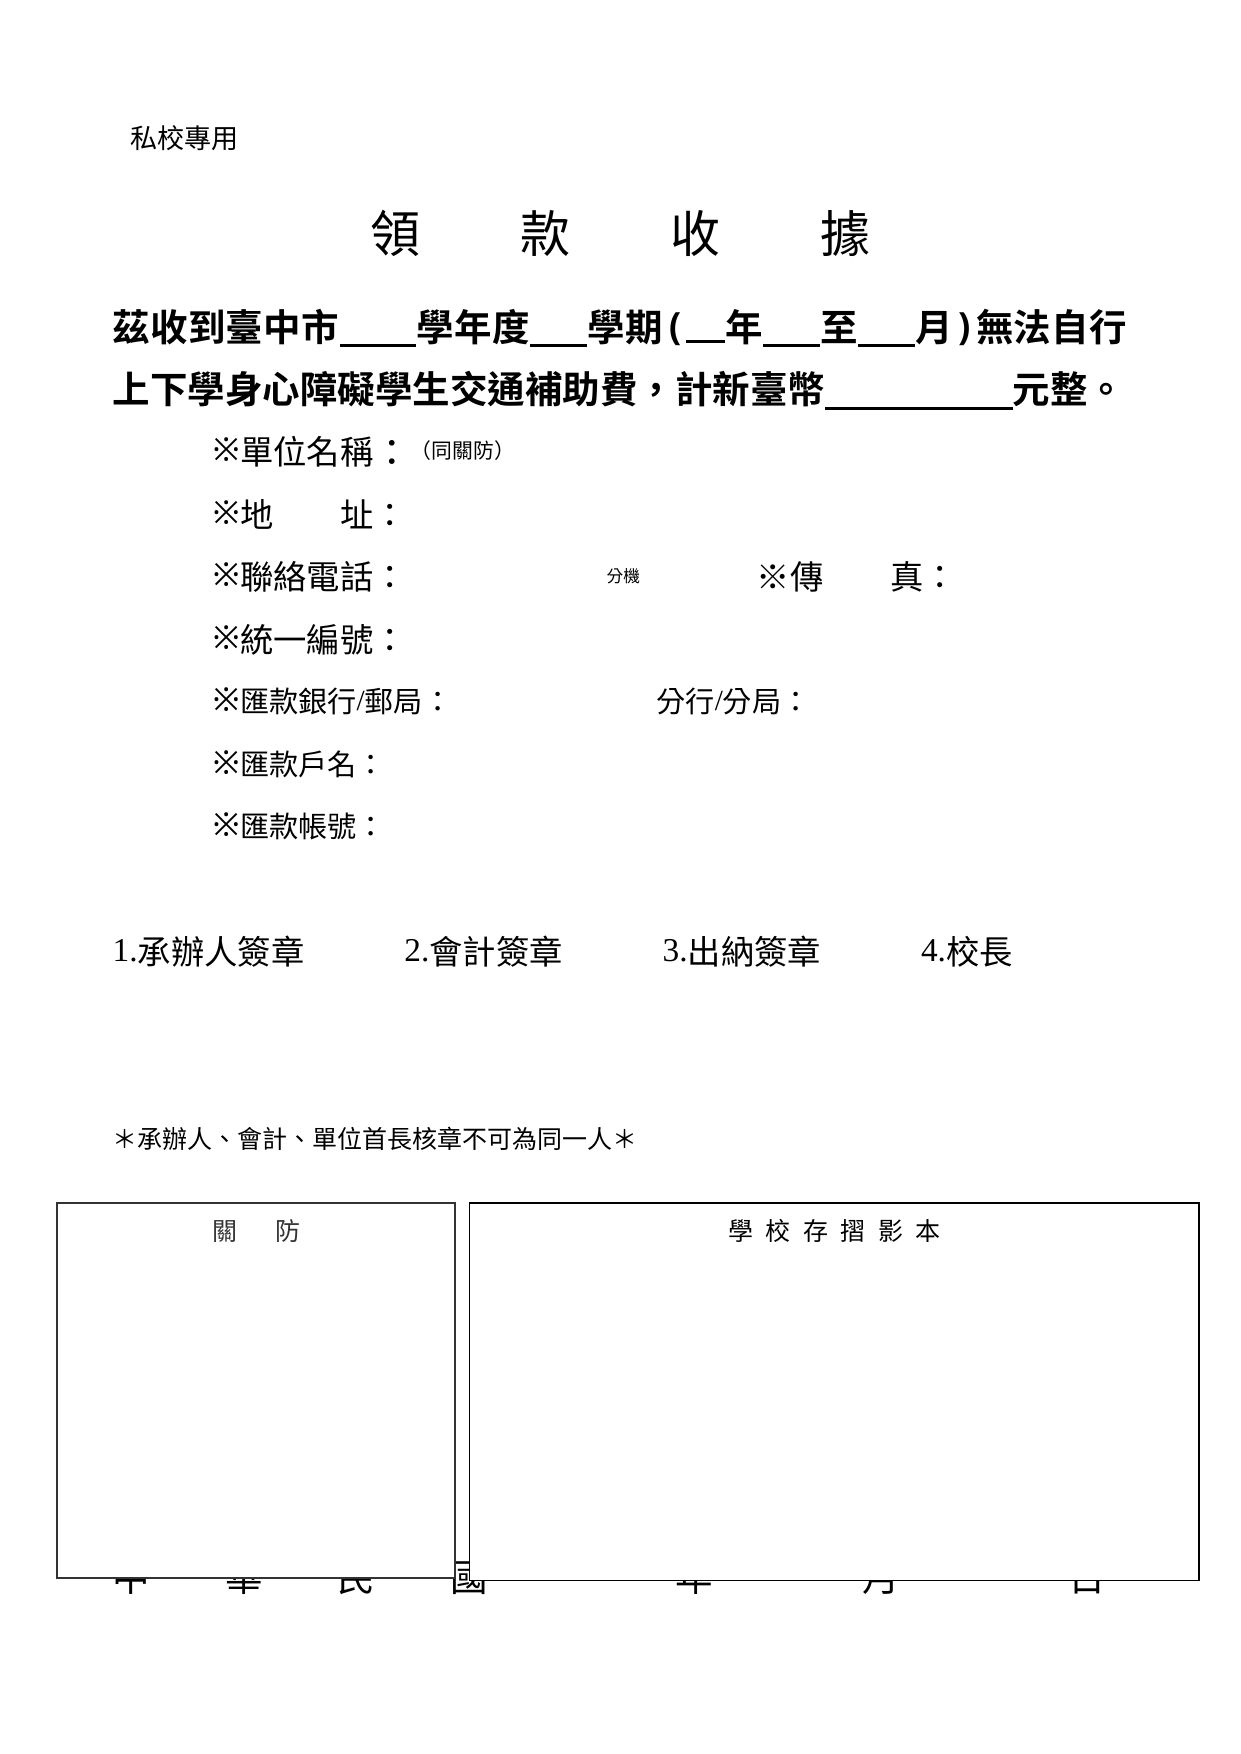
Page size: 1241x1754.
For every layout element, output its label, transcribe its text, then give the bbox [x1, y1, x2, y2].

text ※聯絡電話： 分機 ※傳 真： [112, 533, 1128, 596]
text 中 華 民 國 年 月 日 [112, 1579, 1128, 1596]
text ※單位名稱：（同關防） [112, 408, 1128, 471]
text ※匯款帳號： [112, 783, 1128, 846]
text 私校專用 [130, 117, 302, 157]
text ※匯款銀行/郵局： 分行/分局： [112, 658, 1128, 721]
text 茲收到臺中市 學年度 學期( 年 至 月)無法自行上下學身心障礙學生交通補助費，計新臺幣 元整。 [112, 283, 1128, 408]
text 中 華 民 國 年 月 日 [456, 1564, 482, 1590]
text ＊承辦人、會計、單位首長核章不可為同一人＊ [112, 1096, 1128, 1158]
text ※地 址： [112, 471, 1128, 533]
text 關 防 [73, 1212, 439, 1248]
text 1.承辦人簽章 2.會計簽章 3.出納簽章 4.校長 [112, 908, 1128, 971]
text ※統一編號： [112, 596, 1128, 658]
text 中 華 民 國 年 月 日 [456, 1533, 469, 1561]
text ※匯款戶名： [112, 721, 1128, 783]
text 領 款 收 據 [112, 110, 1128, 283]
text 學 校 存 摺 影 本 [485, 1211, 1183, 1247]
